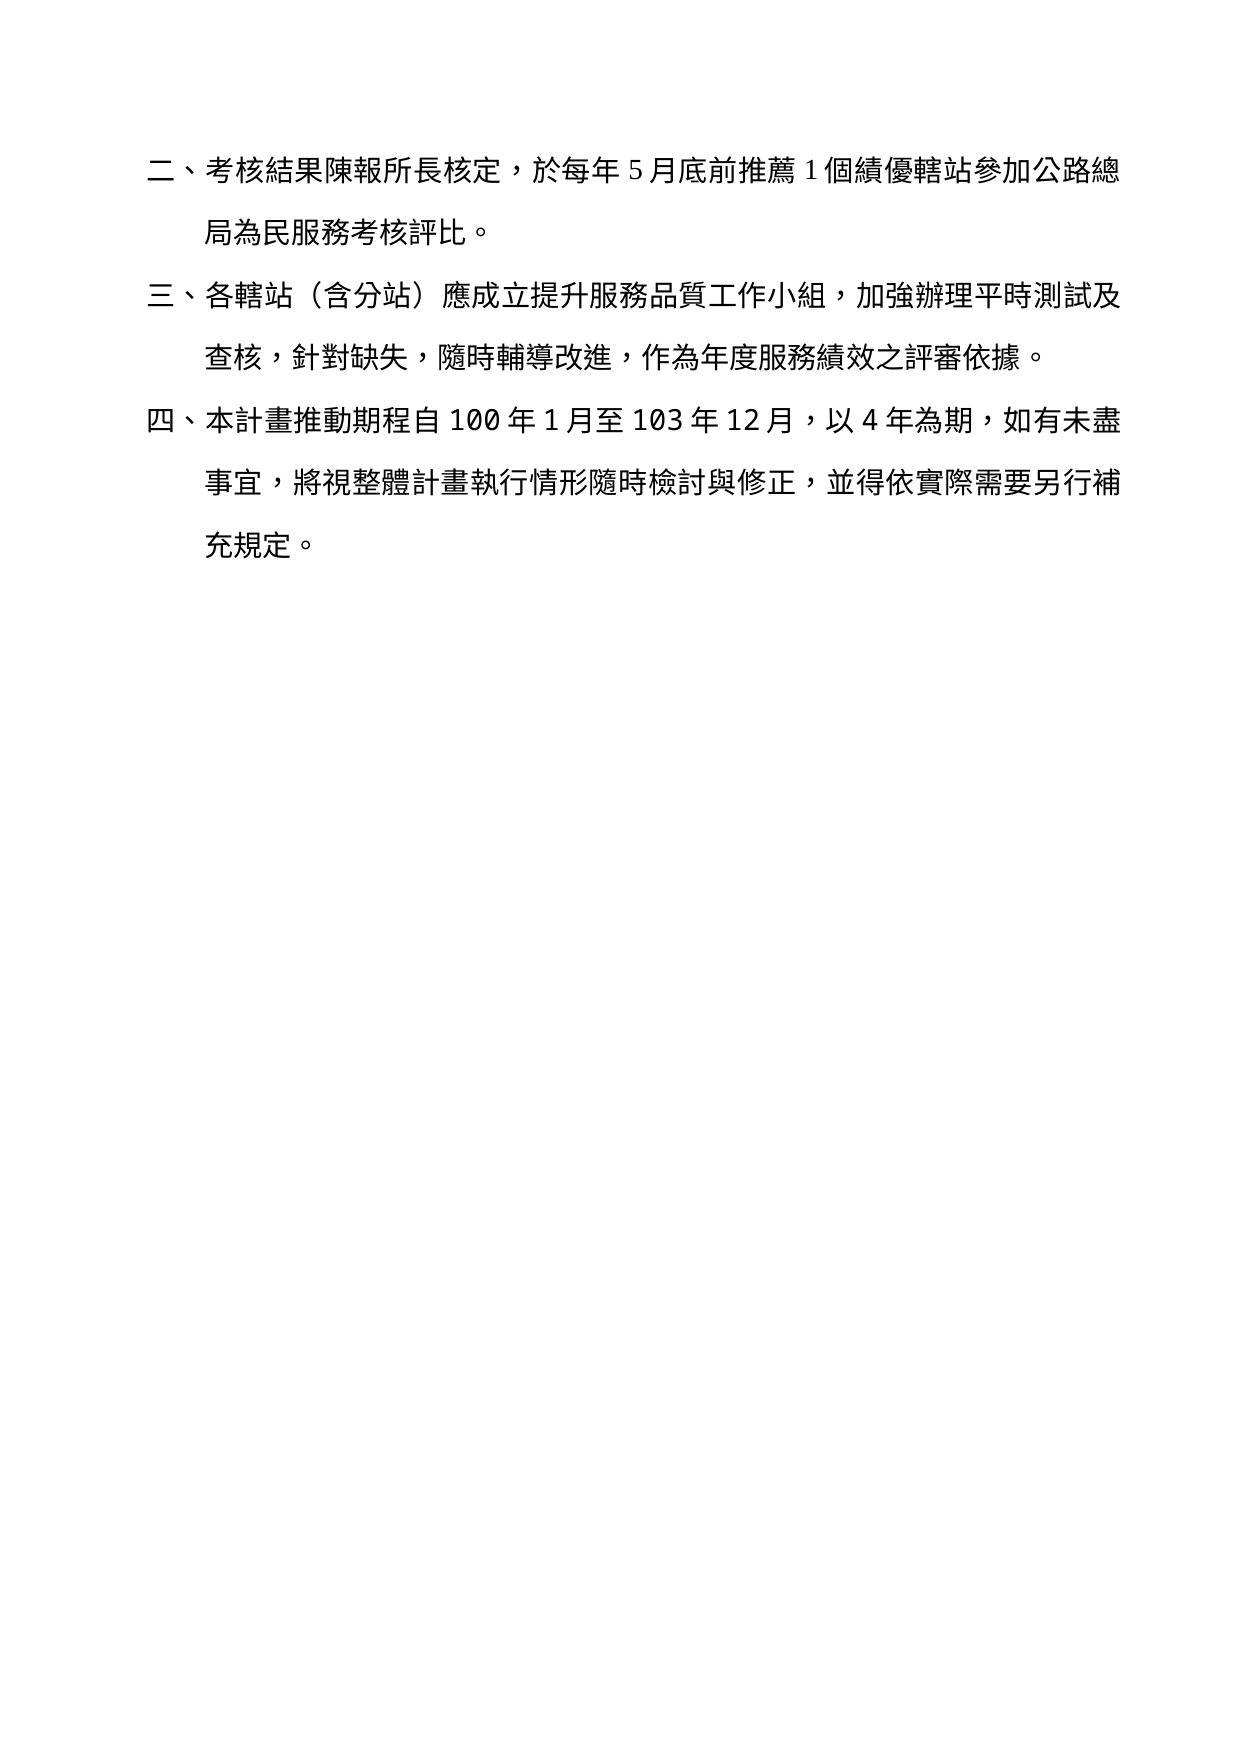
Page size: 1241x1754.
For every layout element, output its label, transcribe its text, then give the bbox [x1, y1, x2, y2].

text 四、本計畫推動期程自100年1月至103年12月，以4年為期，如有未盡事宜，將視整體計畫執行情形隨時檢討與修正，並得依實際需要另行補充規定。 [146, 377, 1122, 564]
text 二、考核結果陳報所長核定，於每年5月底前推薦1個績優轄站參加公路總局為民服務考核評比。 [146, 127, 1122, 252]
text 三、各轄站（含分站）應成立提升服務品質工作小組，加強辦理平時測試及查核，針對缺失，隨時輔導改進，作為年度服務績效之評審依據。 [146, 252, 1122, 377]
